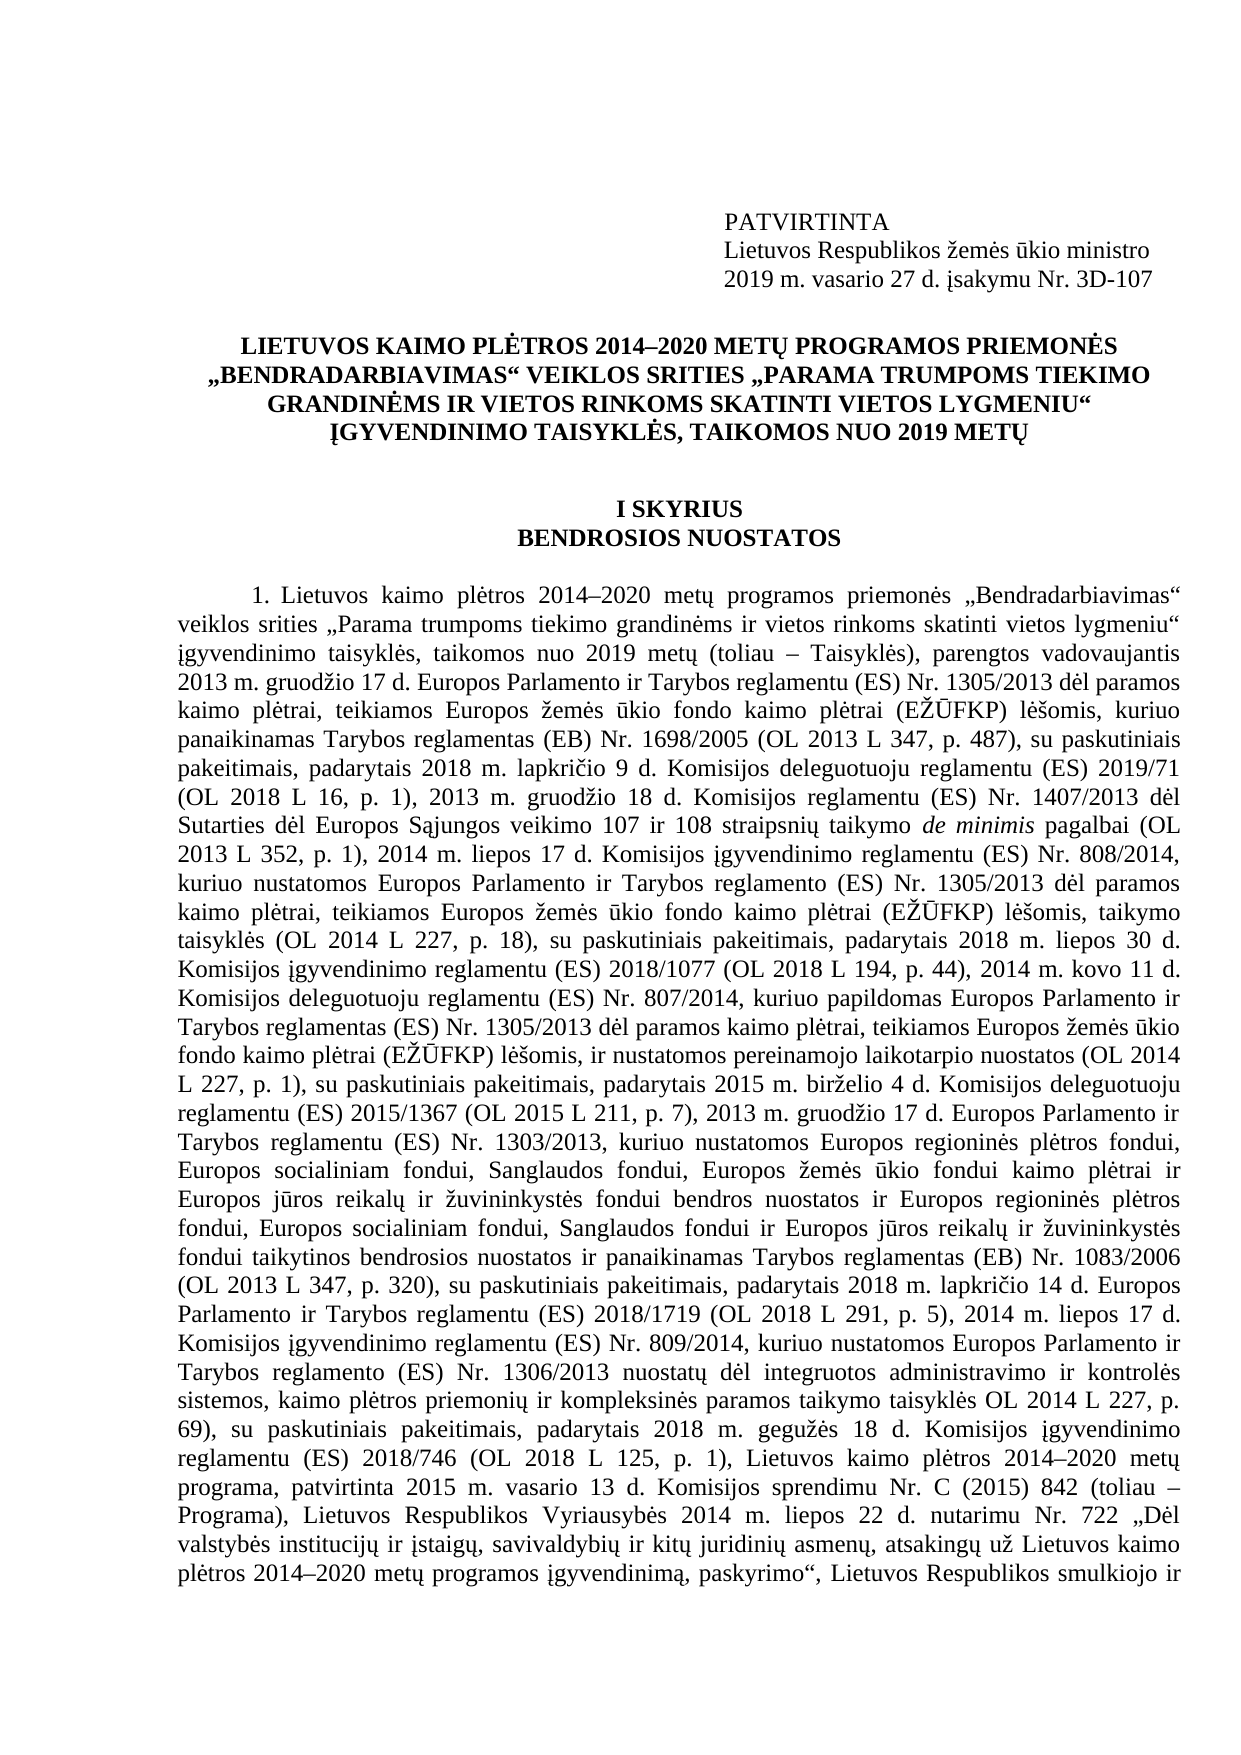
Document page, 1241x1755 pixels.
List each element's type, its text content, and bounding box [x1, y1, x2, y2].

text 2019 m. vasario 27 d. įsakymu Nr. 3D-107 [723, 264, 1181, 293]
text Lietuvos Respublikos žemės ūkio ministro [723, 235, 1181, 264]
text bendrosios nuostatos [177, 523, 1181, 552]
text I SKYRIUS [177, 494, 1181, 523]
text PATVIRTINTA [177, 207, 1181, 235]
text LIETUVOS KAIMO PLĖTROS 2014–2020 METŲ PROGRAMOS PRIEMONĖS „BENDRADARBIAVIMAS“ VEIKLOS SRITIES „PARAMA TRUMPOMS TIEKIMO GRANDINĖMS IR VIETOS RINKOMS SKATINTI VIETOS LYGMENIU“ ĮGYVENDINIMO TAISYKLĖS, TAIKOMOS NUO 2019 METŲ [177, 331, 1181, 446]
text 1. Lietuvos kaimo plėtros 2014–2020 metų programos priemonės „Bendradarbiavimas“ veiklos srities „Parama trumpoms tiekimo grandinėms ir vietos rinkoms skatinti vietos lygmeniu“ įgyvendinimo taisyklės, taikomos nuo 2019 metų (toliau – Taisyklės), parengtos vadovaujantis 2013 m. gruodžio 17 d. Europos Parlamento ir Tarybos reglamentu (ES) Nr. 1305/2013 dėl paramos kaimo plėtrai, teikiamos Europos žemės ūkio fondo kaimo plėtrai (EŽŪFKP) lėšomis, kuriuo panaikinamas Tarybos reglamentas (EB) Nr. 1698/2005 (OL 2013 L 347, p. 487), su paskutiniais pakeitimais, padarytais 2018 m. lapkričio 9 d. Komisijos deleguotuoju reglamentu (ES) 2019/71 (OL 2018 L 16, p. 1), 2013 m. gruodžio 18 d. Komisijos reglamentu (ES) Nr. 1407/2013 dėl Sutarties dėl Europos Sąjungos veikimo 107 ir 108 straipsnių taikymo de minimis pagalbai (OL 2013 L 352, p. 1), 2014 m. liepos 17 d. Komisijos įgyvendinimo reglamentu (ES) Nr. 808/2014, kuriuo nustatomos Europos Parlamento ir Tarybos reglamento (ES) Nr. 1305/2013 dėl paramos kaimo plėtrai, teikiamos Europos žemės ūkio fondo kaimo plėtrai (EŽŪFKP) lėšomis, taikymo taisyklės (OL 2014 L 227, p. 18), su paskutiniais pakeitimais, padarytais 2018 m. liepos 30 d. Komisijos įgyvendinimo reglamentu (ES) 2018/1077 (OL 2018 L 194, p. 44), 2014 m. kovo 11 d. Komisijos deleguotuoju reglamentu (ES) Nr. 807/2014, kuriuo papildomas Europos Parlamento ir Tarybos reglamentas (ES) Nr. 1305/2013 dėl paramos kaimo plėtrai, teikiamos Europos žemės ūkio fondo kaimo plėtrai (EŽŪFKP) lėšomis, ir nustatomos pereinamojo laikotarpio nuostatos (OL 2014 L 227, p. 1), su paskutiniais pakeitimais, padarytais 2015 m. birželio 4 d. Komisijos deleguotuoju reglamentu (ES) 2015/1367 (OL 2015 L 211, p. 7), 2013 m. gruodžio 17 d. Europos Parlamento ir Tarybos reglamentu (ES) Nr. 1303/2013, kuriuo nustatomos Europos regioninės plėtros fondui, Europos socialiniam fondui, Sanglaudos fondui, Europos žemės ūkio fondui kaimo plėtrai ir Europos jūros reikalų ir žuvininkystės fondui bendros nuostatos ir Europos regioninės plėtros fondui, Europos socialiniam fondui, Sanglaudos fondui ir Europos jūros reikalų ir žuvininkystės fondui taikytinos bendrosios nuostatos ir panaikinamas Tarybos reglamentas (EB) Nr. 1083/2006 (OL 2013 L 347, p. 320), su paskutiniais pakeitimais, padarytais 2018 m. lapkričio 14 d. Europos Parlamento ir Tarybos reglamentu (ES) 2018/1719 (OL 2018 L 291, p. 5), 2014 m. liepos 17 d. Komisijos įgyvendinimo reglamentu (ES) Nr. 809/2014, kuriuo nustatomos Europos Parlamento ir Tarybos reglamento (ES) Nr. 1306/2013 nuostatų dėl integruotos administravimo ir kontrolės sistemos, kaimo plėtros priemonių ir kompleksinės paramos taikymo taisyklės OL 2014 L 227, p. 69), su paskutiniais pakeitimais, padarytais 2018 m. gegužės 18 d. Komisijos įgyvendinimo reglamentu (ES) 2018/746 (OL 2018 L 125, p. 1), Lietuvos kaimo plėtros 2014–2020 metų programa, patvirtinta 2015 m. vasario 13 d. Komisijos sprendimu Nr. C (2015) 842 (toliau – Programa), Lietuvos Respublikos Vyriausybės 2014 m. liepos 22 d. nutarimu Nr. 722 „Dėl valstybės institucijų ir įstaigų, savivaldybių ir kitų juridinių asmenų, atsakingų už Lietuvos kaimo plėtros 2014–2020 metų programos įgyvendinimą, paskyrimo“, Lietuvos Respublikos smulkiojo ir [177, 580, 1181, 1587]
